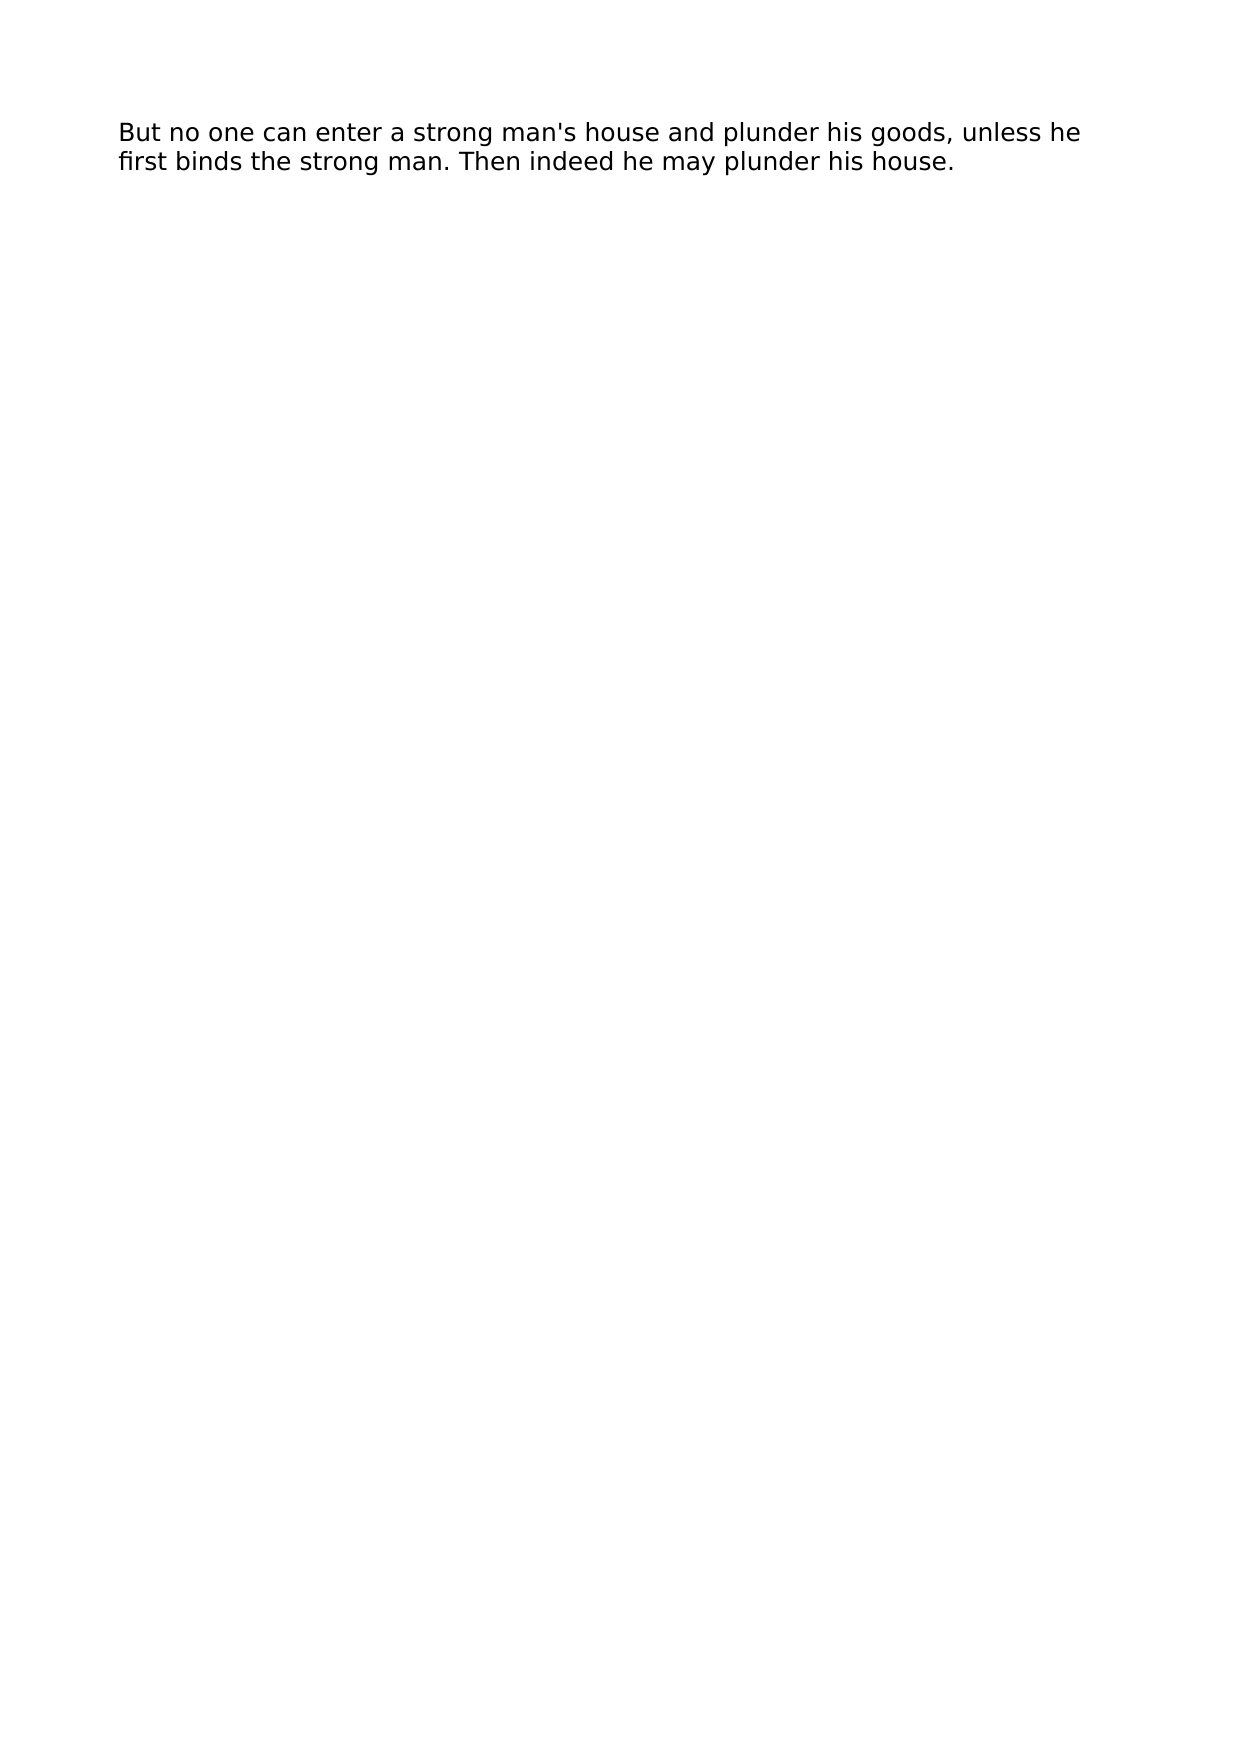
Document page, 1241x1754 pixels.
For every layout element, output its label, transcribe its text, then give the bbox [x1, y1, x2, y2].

text But no one can enter a strong man's house and plunder his goods, unless he first binds the strong man. Then indeed he may plunder his house. [118, 118, 1122, 176]
